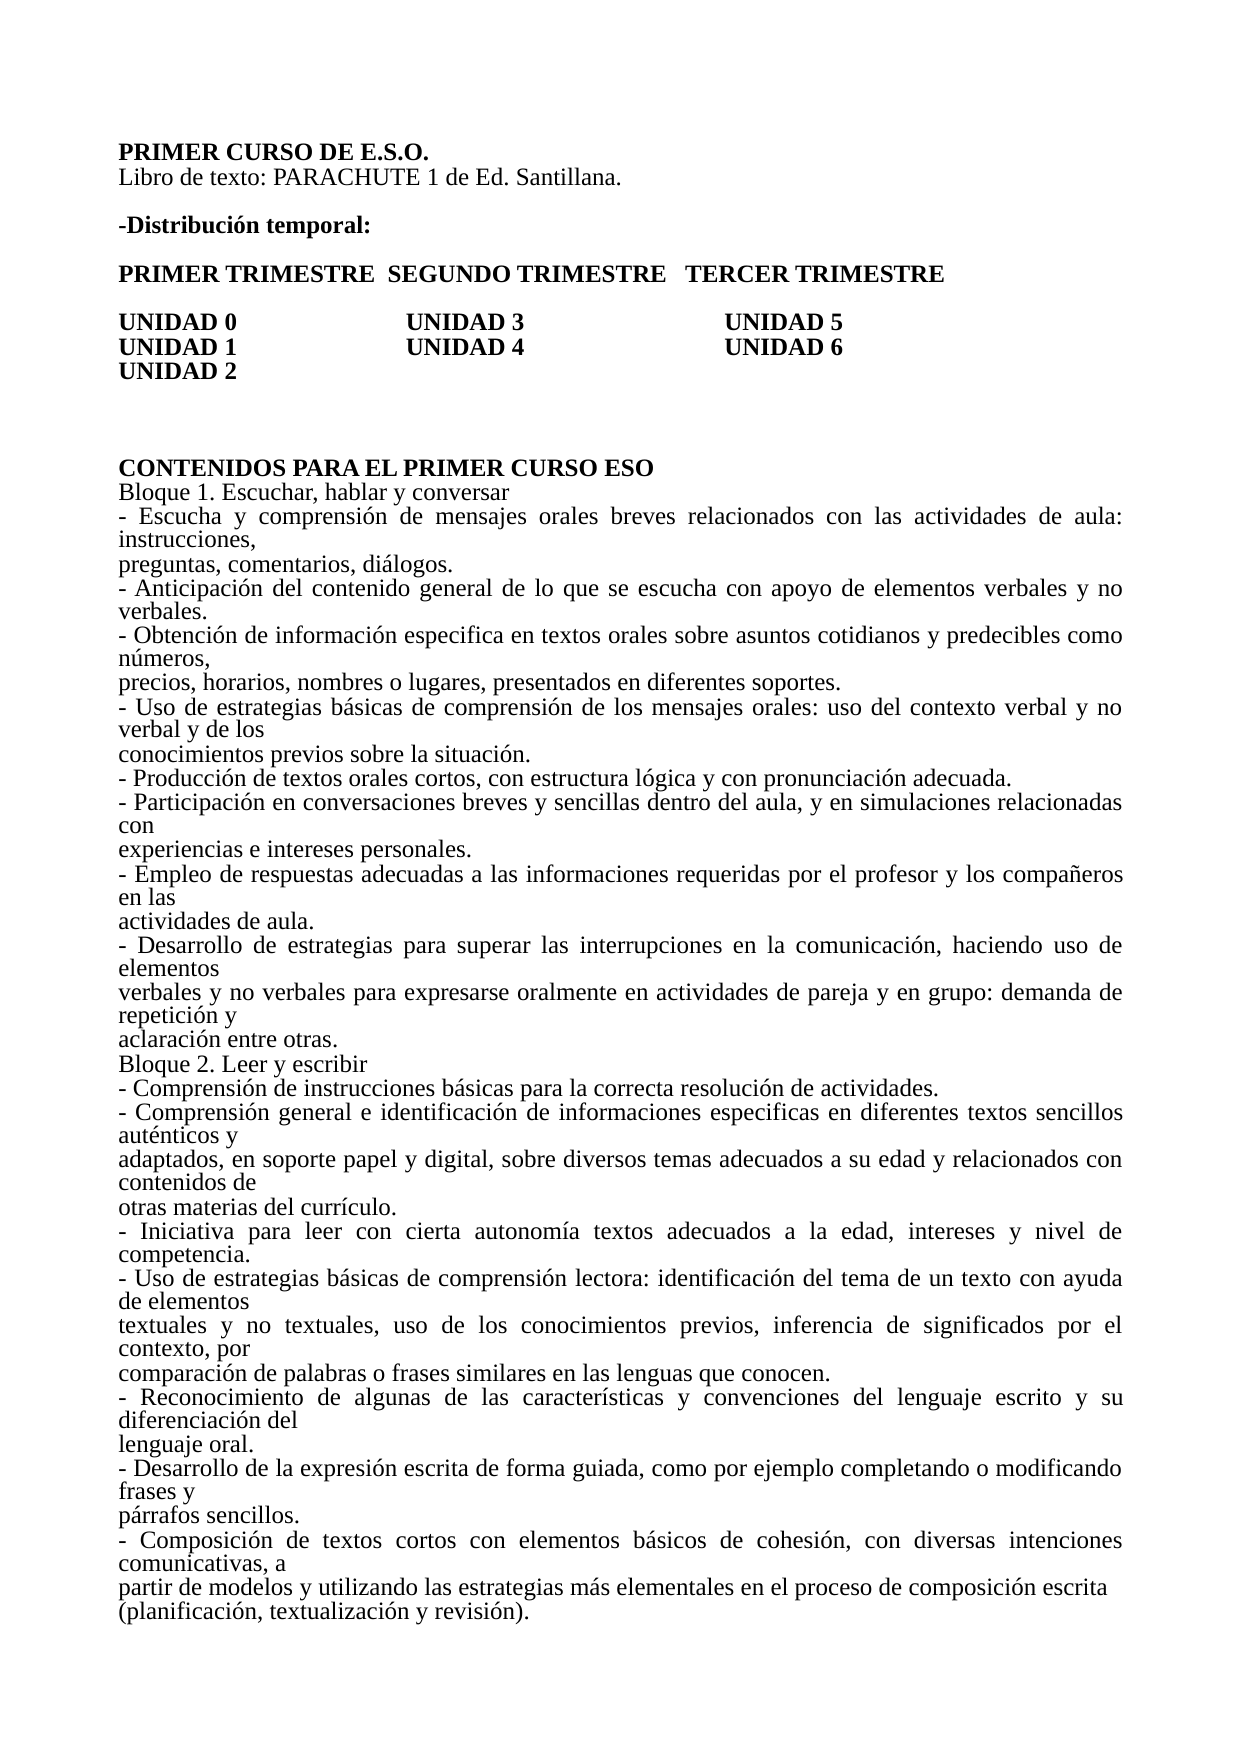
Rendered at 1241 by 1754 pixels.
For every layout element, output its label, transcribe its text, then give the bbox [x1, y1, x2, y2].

text aclaración entre otras. [118, 1029, 1124, 1052]
text verbales y no verbales para expresarse oralmente en actividades de pareja y en grupo: demanda de repetición y [118, 982, 1124, 1028]
text PRIMER TRIMESTRE SEGUNDO TRIMESTRE TERCER TRIMESTRE [118, 264, 1124, 287]
text Libro de texto: PARACHUTE 1 de Ed. Santillana. [118, 167, 1124, 189]
text - Participación en conversaciones breves y sencillas dentro del aula, y en simulaciones relacionadas con [118, 792, 1124, 838]
text - Uso de estrategias básicas de comprensión lectora: identificación del tema de un texto con ayuda de elementos [118, 1268, 1124, 1314]
text actividades de aula. [118, 911, 1124, 934]
text - Comprensión de instrucciones básicas para la correcta resolución de actividades. [118, 1078, 1124, 1101]
text - Uso de estrategias básicas de comprensión de los mensajes orales: uso del contexto verbal y no verbal y de los [118, 697, 1124, 742]
text - Empleo de respuestas adecuadas a las informaciones requeridas por el profesor y los compañeros en las [118, 864, 1124, 909]
text lenguaje oral. [118, 1434, 1124, 1457]
text - Desarrollo de la expresión escrita de forma guiada, como por ejemplo completando o modificando frases y [118, 1458, 1124, 1504]
text otras materias del currículo. [118, 1197, 1124, 1220]
text textuales y no textuales, uso de los conocimientos previos, inferencia de significados por el contexto, por [118, 1315, 1124, 1361]
text PRIMER CURSO DE E.S.O. [118, 142, 1124, 165]
text partir de modelos y utilizando las estrategias más elementales en el proceso de composición escrita [118, 1577, 1124, 1600]
text UNIDAD 1 UNIDAD 4 UNIDAD 6 [118, 337, 1124, 359]
text preguntas, comentarios, diálogos. [118, 554, 1124, 577]
text - Composición de textos cortos con elementos básicos de cohesión, con diversas intenciones comunicativas, a [118, 1530, 1124, 1576]
text UNIDAD 2 [118, 361, 1124, 384]
text Bloque 1. Escuchar, hablar y conversar [118, 482, 1124, 505]
text - Obtención de información especifica en textos orales sobre asuntos cotidianos y predecibles como números, [118, 625, 1124, 671]
text adaptados, en soporte papel y digital, sobre diversos temas adecuados a su edad y relacionados con contenidos de [118, 1149, 1124, 1195]
text - Iniciativa para leer con cierta autonomía textos adecuados a la edad, intereses y nivel de competencia. [118, 1221, 1124, 1267]
text precios, horarios, nombres o lugares, presentados en diferentes soportes. [118, 672, 1124, 695]
text - Desarrollo de estrategias para superar las interrupciones en la comunicación, haciendo uso de elementos [118, 935, 1124, 981]
text párrafos sencillos. [118, 1506, 1124, 1528]
text - Comprensión general e identificación de informaciones especificas en diferentes textos sencillos auténticos y [118, 1102, 1124, 1148]
text Bloque 2. Leer y escribir [118, 1054, 1124, 1077]
text comparación de palabras o frases similares en las lenguas que conocen. [118, 1363, 1124, 1386]
text -Distribución temporal: [118, 215, 1124, 238]
text CONTENIDOS PARA EL PRIMER CURSO ESO [118, 458, 1124, 481]
text (planificación, textualización y revisión). [118, 1601, 1124, 1624]
text - Producción de textos orales cortos, con estructura lógica y con pronunciación adecuada. [118, 768, 1124, 791]
text - Escucha y comprensión de mensajes orales breves relacionados con las actividades de aula: instrucciones, [118, 506, 1124, 552]
text - Reconocimiento de algunas de las características y convenciones del lenguaje escrito y su diferenciación del [118, 1387, 1124, 1433]
text - Anticipación del contenido general de lo que se escucha con apoyo de elementos verbales y no verbales. [118, 578, 1124, 624]
text experiencias e intereses personales. [118, 839, 1124, 862]
text conocimientos previos sobre la situación. [118, 744, 1124, 767]
text UNIDAD 0 UNIDAD 3 UNIDAD 5 [118, 312, 1124, 335]
